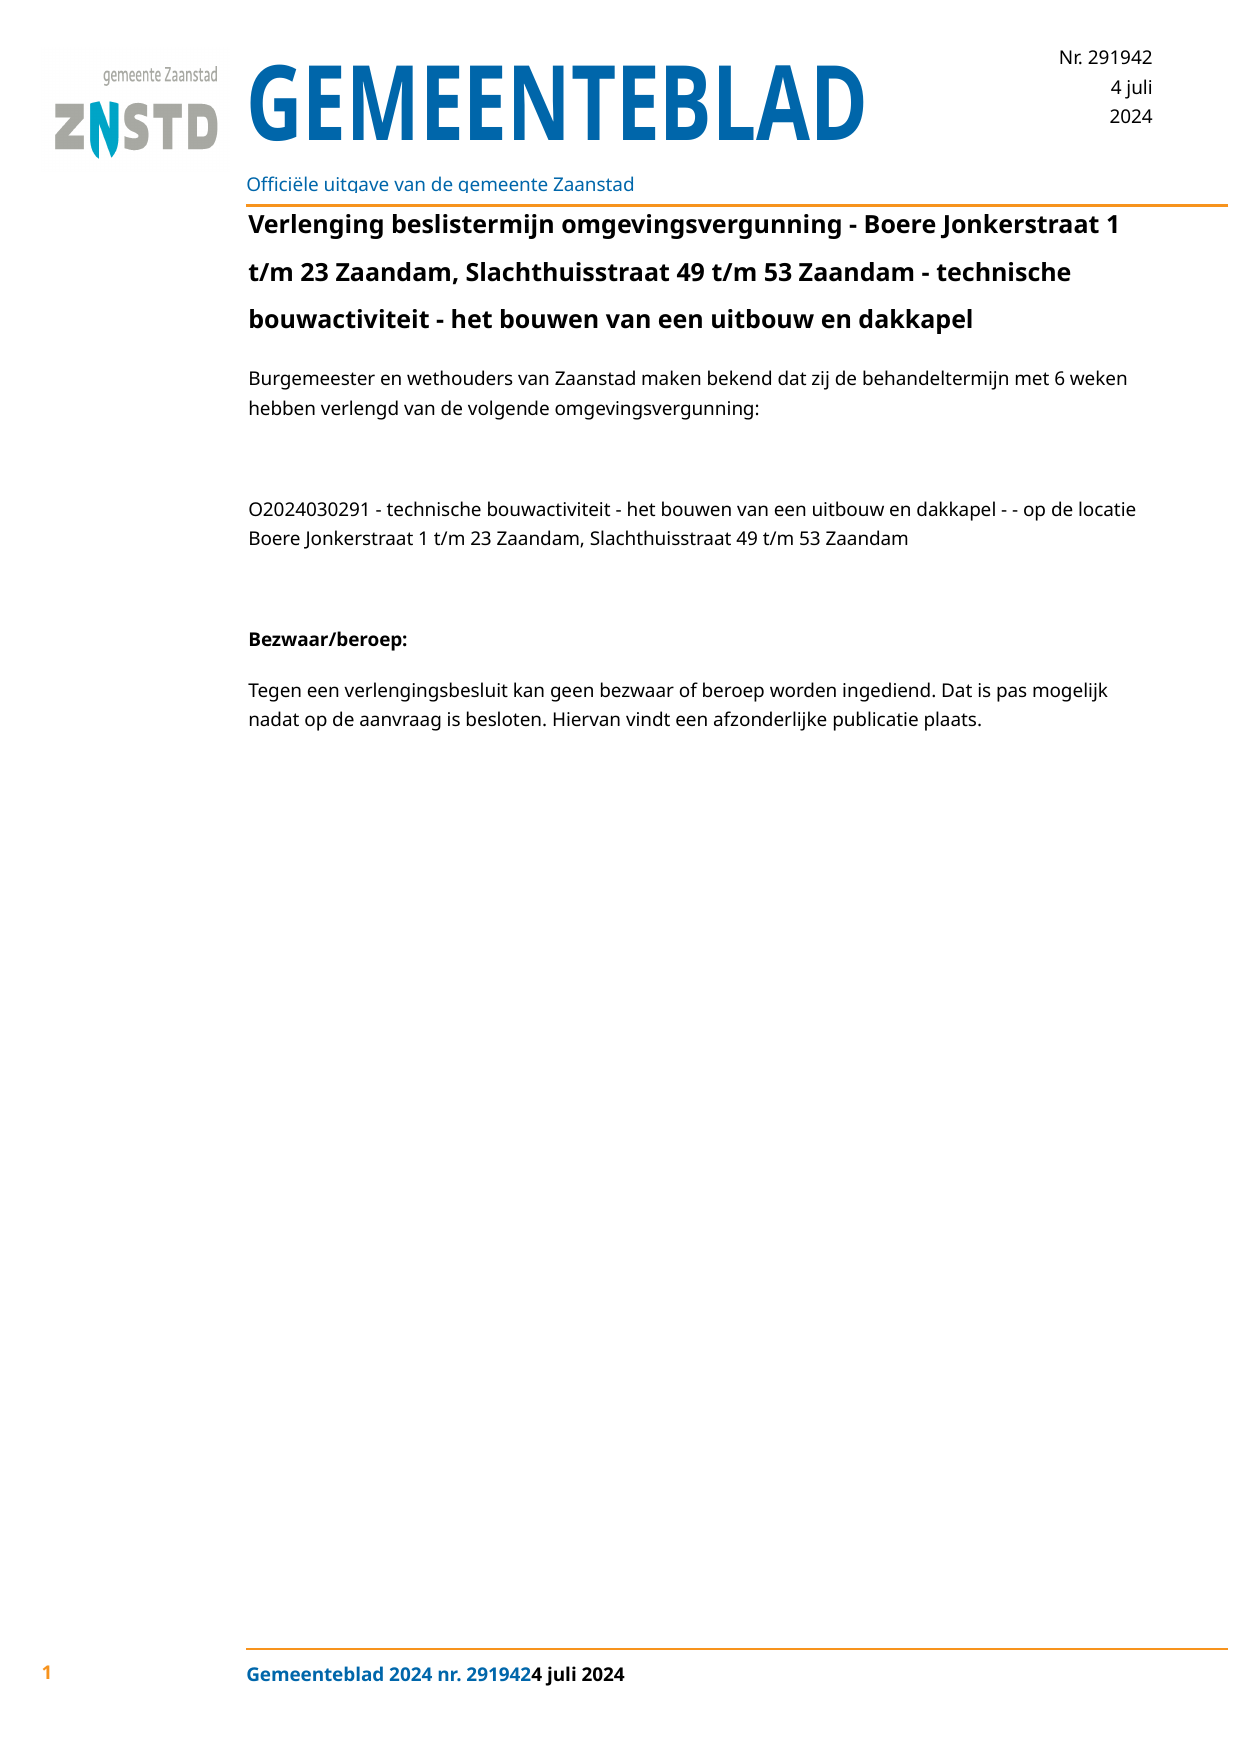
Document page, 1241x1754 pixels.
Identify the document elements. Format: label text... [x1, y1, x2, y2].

text Bezwaar/beroep: [248, 626, 1152, 652]
picture [41, 47, 231, 172]
text Burgemeester en wethouders van Zaanstad maken bekend dat zij de behandeltermijn met 6 weken hebben verlengd van de volgende omgevingsvergunning: [248, 366, 1152, 421]
text O2024030291 - technische bouwactiviteit - het bouwen van een uitbouw en dakkapel - - op de locatie Boere Jonkerstraat 1 t/m 23 Zaandam, Slachthuisstraat 49 t/m 53 Zaandam [248, 496, 1152, 551]
text Tegen een verlengingsbesluit kan geen bezwaar of beroep worden ingediend. Dat is pas mogelijk nadat op de aanvraag is besloten. Hiervan vindt een afzonderlijke publicatie plaats. [248, 677, 1152, 732]
text Verlenging beslistermijn omgevingsvergunning - Boere Jonkerstraat 1 t/m 23 Zaandam, Slachthuisstraat 49 t/m 53 Zaandam - technische bouwactiviteit - het bouwen van een uitbouw en dakkapel [248, 207, 1152, 336]
